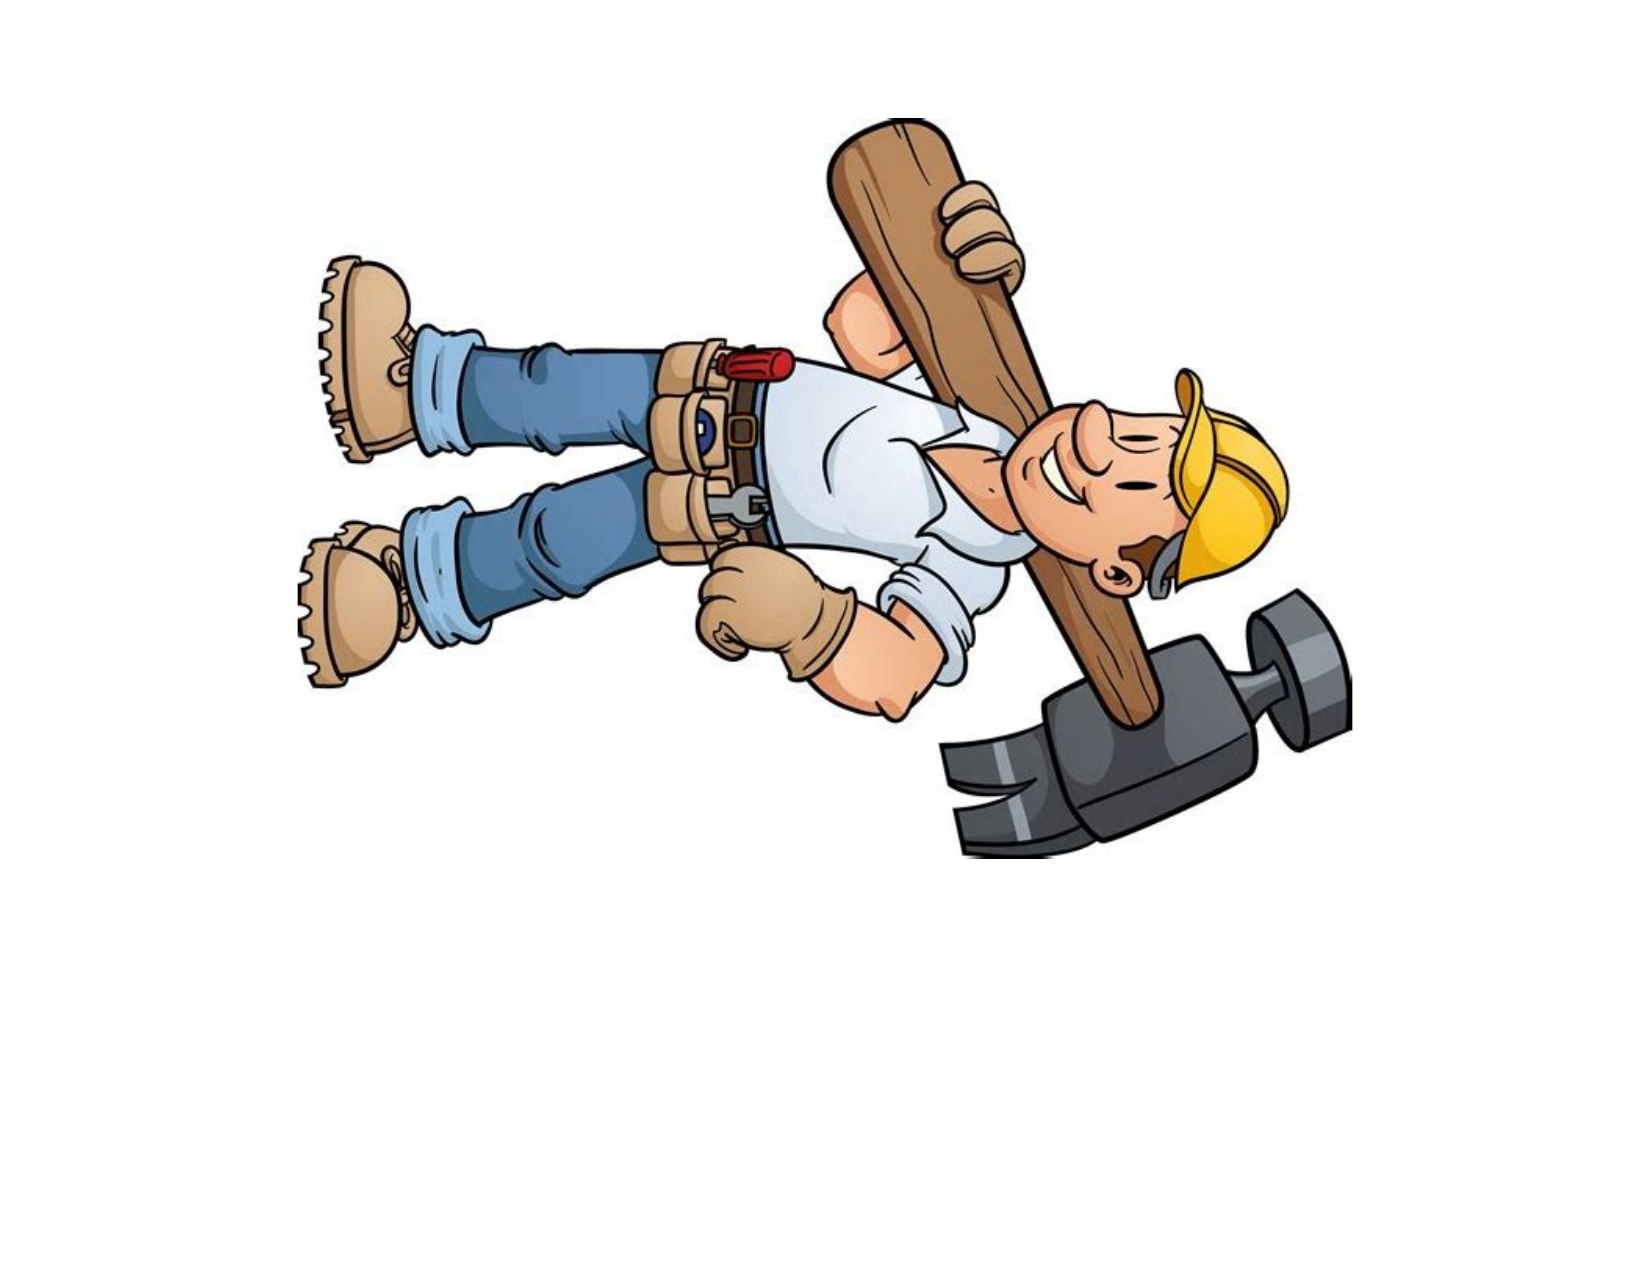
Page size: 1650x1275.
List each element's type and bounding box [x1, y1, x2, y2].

picture [297, 118, 1353, 859]
